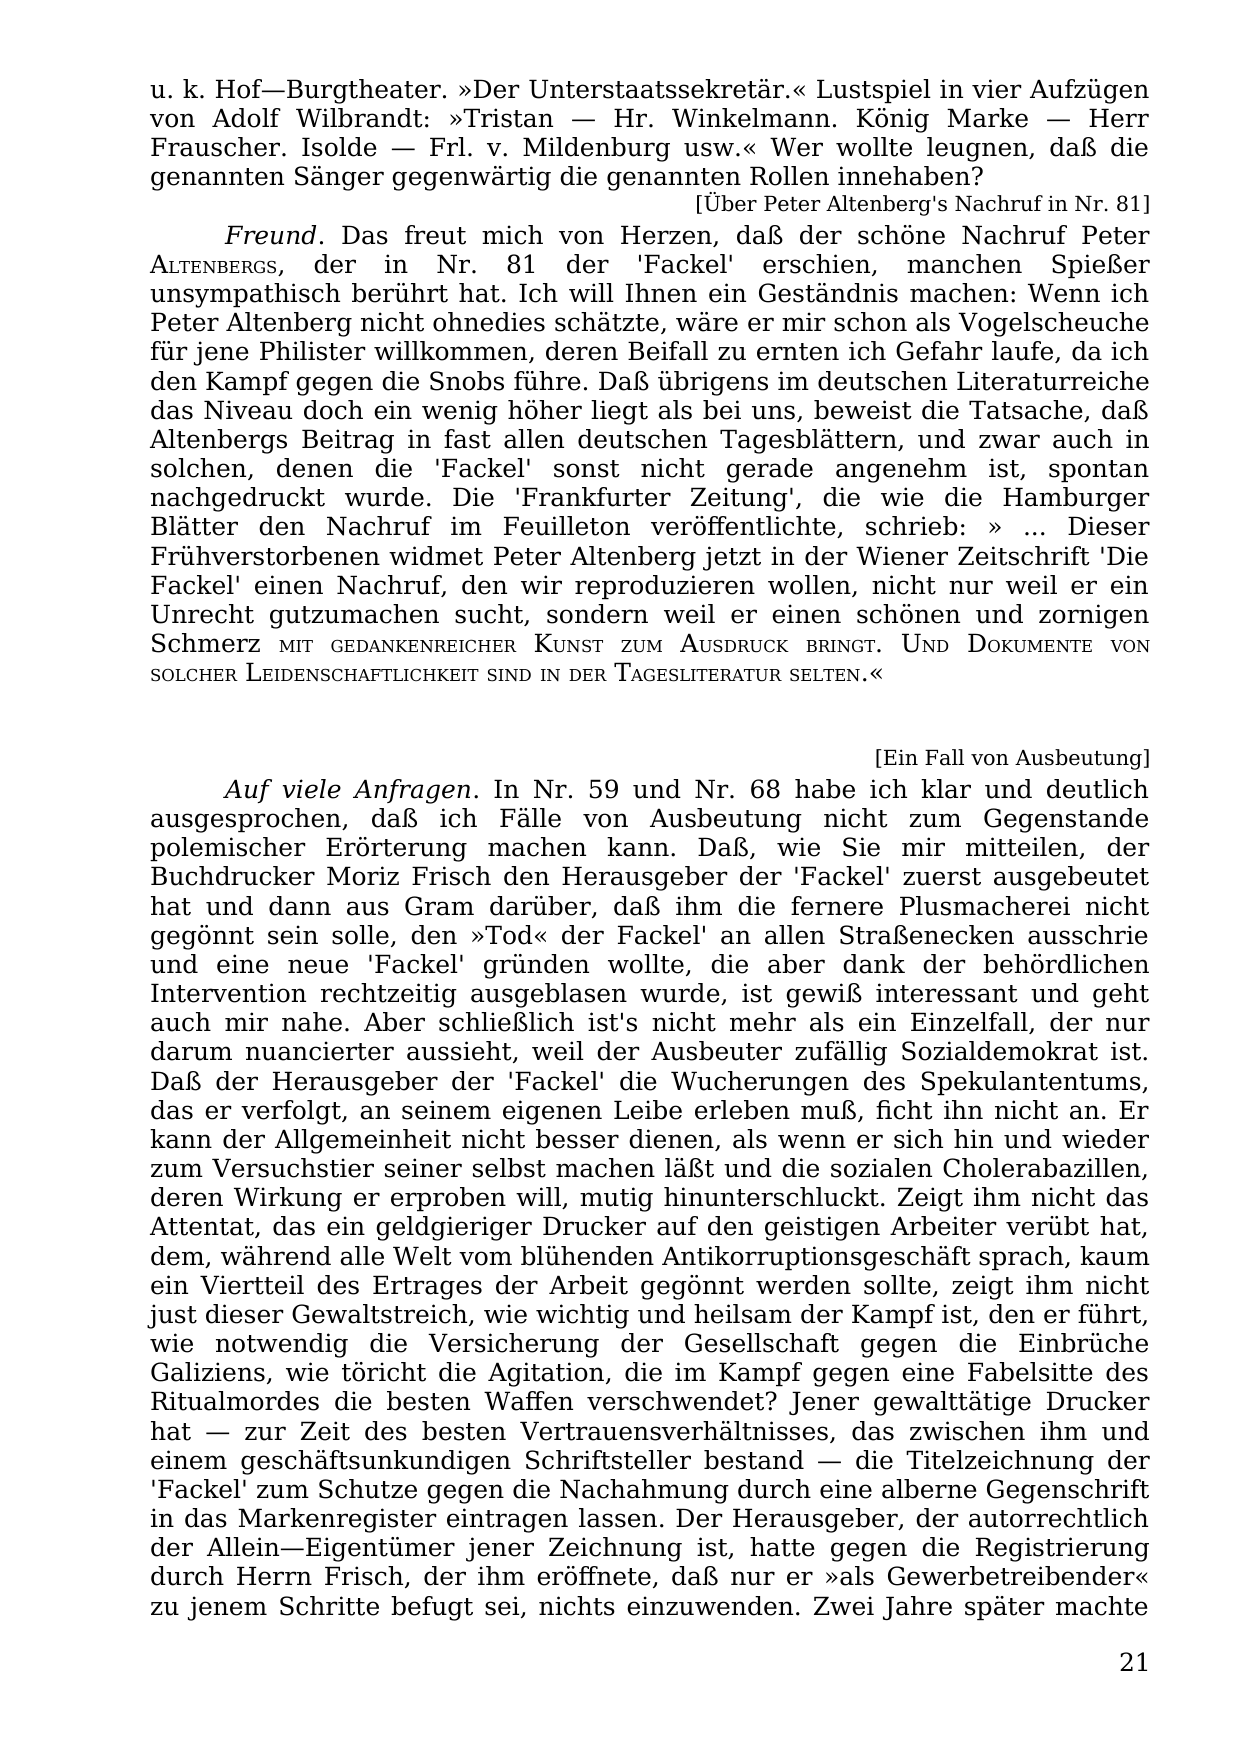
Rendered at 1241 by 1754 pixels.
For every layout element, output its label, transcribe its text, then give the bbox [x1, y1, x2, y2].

text Freund. Das freut mich von Herzen, daß der schöne Nachruf Peter Altenbergs, der in Nr. 81 der 'Fackel' erschien, manchen Spießer unsympathisch berührt hat. Ich will Ihnen ein Geständnis machen: Wenn ich Peter Altenberg nicht ohnedies schätzte, wäre er mir schon als Vogelscheuche für jene Philister willkommen, deren Beifall zu ernten ich Gefahr laufe, da ich den Kampf gegen die Snobs führe. Daß übrigens im deutschen Literaturreiche das Niveau doch ein wenig höher liegt als bei uns, beweist die Tatsache, daß Altenbergs Beitrag in fast allen deutschen Tagesblättern, und zwar auch in solchen, denen die 'Fackel' sonst nicht gerade angenehm ist, spontan nachgedruckt wurde. Die 'Frankfurter Zeitung', die wie die Hamburger Blätter den Nachruf im Feuilleton veröffentlichte, schrieb: » ... Dieser Frühverstorbenen widmet Peter Altenberg jetzt in der Wiener Zeitschrift 'Die Fackel' einen Nachruf, den wir reproduzieren wollen, nicht nur weil er ein Unrecht gutzumachen sucht, sondern weil er einen schönen und zornigen Schmerz mit gedankenreicher Kunst zum Ausdruck bringt. Und Dokumente von solcher Leidenschaftlichkeit sind in der Tagesliteratur selten.« [150, 216, 1151, 687]
text [Über Peter Altenberg's Nachruf in Nr. 81] [150, 192, 1151, 216]
text Auf viele Anfragen. In Nr. 59 und Nr. 68 habe ich klar und deutlich ausgesprochen, daß ich Fälle von Ausbeutung nicht zum Gegenstande polemischer Erörterung machen kann. Daß, wie Sie mir mitteilen, der Buchdrucker Moriz Frisch den Herausgeber der 'Fackel' zuerst ausgebeutet hat und dann aus Gram darüber, daß ihm die fernere Plusmacherei nicht gegönnt sein solle, den »Tod« der Fackel' an allen Straßenecken ausschrie und eine neue 'Fackel' gründen wollte, die aber dank der behördlichen Intervention rechtzeitig ausgeblasen wurde, ist gewiß interessant und geht auch mir nahe. Aber schließlich ist's nicht mehr als ein Einzelfall, der nur darum nuancierter aussieht, weil der Ausbeuter zufällig Sozialdemokrat ist. Daß der Herausgeber der 'Fackel' die Wucherungen des Spekulantentums, das er verfolgt, an seinem eigenen Leibe erleben muß, ficht ihn nicht an. Er kann der Allgemeinheit nicht besser dienen, als wenn er sich hin und wieder zum Versuchstier seiner selbst machen läßt und die sozialen Cholerabazillen, deren Wirkung er erproben will, mutig hinunterschluckt. Zeigt ihm nicht das Attentat, das ein geldgieriger Drucker auf den geistigen Arbeiter verübt hat, dem, während alle Welt vom blühenden Antikorruptionsgeschäft sprach, kaum ein Viertteil des Ertrages der Arbeit gegönnt werden sollte, zeigt ihm nicht just dieser Gewaltstreich, wie wichtig und heilsam der Kampf ist, den er führt, wie notwendig die Versicherung der Gesellschaft gegen die Einbrüche Galiziens, wie töricht die Agitation, die im Kampf gegen eine Fabelsitte des Ritualmordes die besten Waffen verschwendet? Jener gewalttätige Drucker hat — zur Zeit des besten Vertrauensverhältnisses, das zwischen ihm und einem geschäftsunkundigen Schriftsteller bestand — die Titelzeichnung der 'Fackel' zum Schutze gegen die Nachahmung durch eine alberne Gegenschrift in das Markenregister eintragen lassen. Der Herausgeber, der autorrechtlich der Allein—Eigentümer jener Zeichnung ist, hatte gegen die Registrierung durch Herrn Frisch, der ihm eröffnete, daß nur er »als Gewerbetreibender« zu jenem Schritte befugt sei, nichts einzuwenden. Zwei Jahre später machte [150, 770, 1151, 1621]
text u. k. Hof—Burgtheater. »Der Unterstaatssekretär.« Lustspiel in vier Aufzügen von Adolf Wilbrandt: »Tristan — Hr. Winkelmann. König Marke — Herr Frauscher. Isolde — Frl. v. Mildenburg usw.« Wer wollte leugnen, daß die genannten Sänger gegenwärtig die genannten Rollen innehaben? [150, 75, 1151, 192]
text [Ein Fall von Ausbeutung] [150, 746, 1151, 770]
